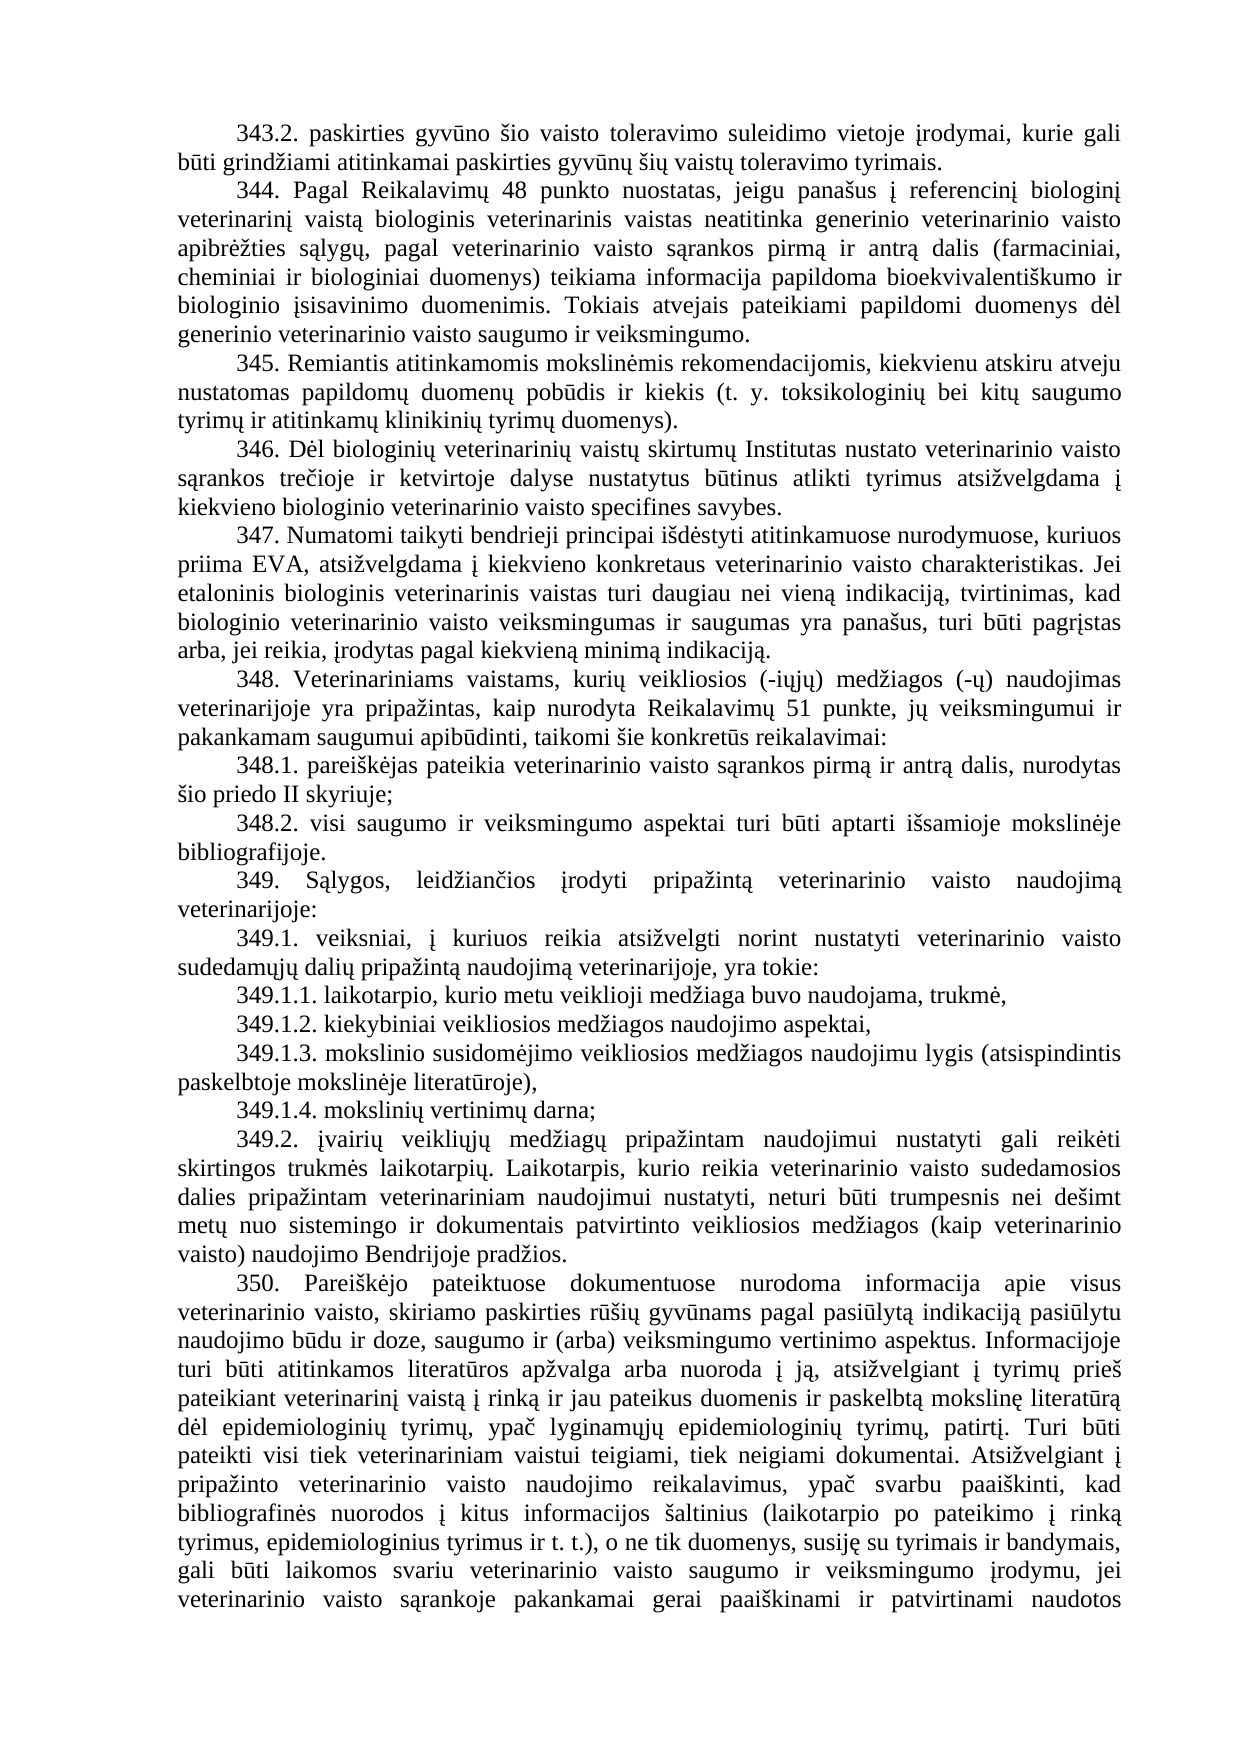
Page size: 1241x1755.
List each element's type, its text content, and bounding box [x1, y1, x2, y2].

text 349.1.4. mokslinių vertinimų darna; [177, 1096, 1122, 1124]
text 349.1.3. mokslinio susidomėjimo veikliosios medžiagos naudojimu lygis (atsispindintis paskelbtoje mokslinėje literatūroje), [177, 1038, 1122, 1096]
text 350. Pareiškėjo pateiktuose dokumentuose nurodoma informacija apie visus veterinarinio vaisto, skiriamo paskirties rūšių gyvūnams pagal pasiūlytą indikaciją pasiūlytu naudojimo būdu ir doze, saugumo ir (arba) veiksmingumo vertinimo aspektus. Informacijoje turi būti atitinkamos literatūros apžvalga arba nuoroda į ją, atsižvelgiant į tyrimų prieš pateikiant veterinarinį vaistą į rinką ir jau pateikus duomenis ir paskelbtą mokslinę literatūrą dėl epidemiologinių tyrimų, ypač lyginamųjų epidemiologinių tyrimų, patirtį. Turi būti pateikti visi tiek veterinariniam vaistui teigiami, tiek neigiami dokumentai. Atsižvelgiant į pripažinto veterinarinio vaisto naudojimo reikalavimus, ypač svarbu paaiškinti, kad bibliografinės nuorodos į kitus informacijos šaltinius (laikotarpio po pateikimo į rinką tyrimus, epidemiologinius tyrimus ir t. t.), o ne tik duomenys, susiję su tyrimais ir bandymais, gali būti laikomos svariu veterinarinio vaisto saugumo ir veiksmingumo įrodymu, jei veterinarinio vaisto sąrankoje pakankamai gerai paaiškinami ir patvirtinami naudotos [177, 1268, 1122, 1613]
text 349.2. įvairių veikliųjų medžiagų pripažintam naudojimui nustatyti gali reikėti skirtingos trukmės laikotarpių. Laikotarpis, kurio reikia veterinarinio vaisto sudedamosios dalies pripažintam veterinariniam naudojimui nustatyti, neturi būti trumpesnis nei dešimt metų nuo sistemingo ir dokumentais patvirtinto veikliosios medžiagos (kaip veterinarinio vaisto) naudojimo Bendrijoje pradžios. [177, 1124, 1122, 1268]
text 344. Pagal Reikalavimų 48 punkto nuostatas, jeigu panašus į referencinį biologinį veterinarinį vaistą biologinis veterinarinis vaistas neatitinka generinio veterinarinio vaisto apibrėžties sąlygų, pagal veterinarinio vaisto sąrankos pirmą ir antrą dalis (farmaciniai, cheminiai ir biologiniai duomenys) teikiama informacija papildoma bioekvivalentiškumo ir biologinio įsisavinimo duomenimis. Tokiais atvejais pateikiami papildomi duomenys dėl generinio veterinarinio vaisto saugumo ir veiksmingumo. [177, 176, 1122, 348]
text 348. Veterinariniams vaistams, kurių veikliosios (-iųjų) medžiagos (-ų) naudojimas veterinarijoje yra pripažintas, kaip nurodyta Reikalavimų 51 punkte, jų veiksmingumui ir pakankamam saugumui apibūdinti, taikomi šie konkretūs reikalavimai: [177, 664, 1122, 751]
text 349. Sąlygos, leidžiančios įrodyti pripažintą veterinarinio vaisto naudojimą veterinarijoje: [177, 866, 1122, 923]
text 343.2. paskirties gyvūno šio vaisto toleravimo suleidimo vietoje įrodymai, kurie gali būti grindžiami atitinkamai paskirties gyvūnų šių vaistų toleravimo tyrimais. [177, 118, 1122, 176]
text 347. Numatomi taikyti bendrieji principai išdėstyti atitinkamuose nurodymuose, kuriuos priima EVA, atsižvelgdama į kiekvieno konkretaus veterinarinio vaisto charakteristikas. Jei etaloninis biologinis veterinarinis vaistas turi daugiau nei vieną indikaciją, tvirtinimas, kad biologinio veterinarinio vaisto veiksmingumas ir saugumas yra panašus, turi būti pagrįstas arba, jei reikia, įrodytas pagal kiekvieną minimą indikaciją. [177, 521, 1122, 664]
text 349.1.1. laikotarpio, kurio metu veiklioji medžiaga buvo naudojama, trukmė, [177, 981, 1122, 1009]
text 345. Remiantis atitinkamomis mokslinėmis rekomendacijomis, kiekvienu atskiru atveju nustatomas papildomų duomenų pobūdis ir kiekis (t. y. toksikologinių bei kitų saugumo tyrimų ir atitinkamų klinikinių tyrimų duomenys). [177, 348, 1122, 434]
text 348.1. pareiškėjas pateikia veterinarinio vaisto sąrankos pirmą ir antrą dalis, nurodytas šio priedo II skyriuje; [177, 751, 1122, 808]
text 348.2. visi saugumo ir veiksmingumo aspektai turi būti aptarti išsamioje mokslinėje bibliografijoje. [177, 808, 1122, 866]
text 349.1.2. kiekybiniai veikliosios medžiagos naudojimo aspektai, [177, 1009, 1122, 1038]
text 346. Dėl biologinių veterinarinių vaistų skirtumų Institutas nustato veterinarinio vaisto sąrankos trečioje ir ketvirtoje dalyse nustatytus būtinus atlikti tyrimus atsižvelgdama į kiekvieno biologinio veterinarinio vaisto specifines savybes. [177, 434, 1122, 521]
text 349.1. veiksniai, į kuriuos reikia atsižvelgti norint nustatyti veterinarinio vaisto sudedamųjų dalių pripažintą naudojimą veterinarijoje, yra tokie: [177, 923, 1122, 981]
